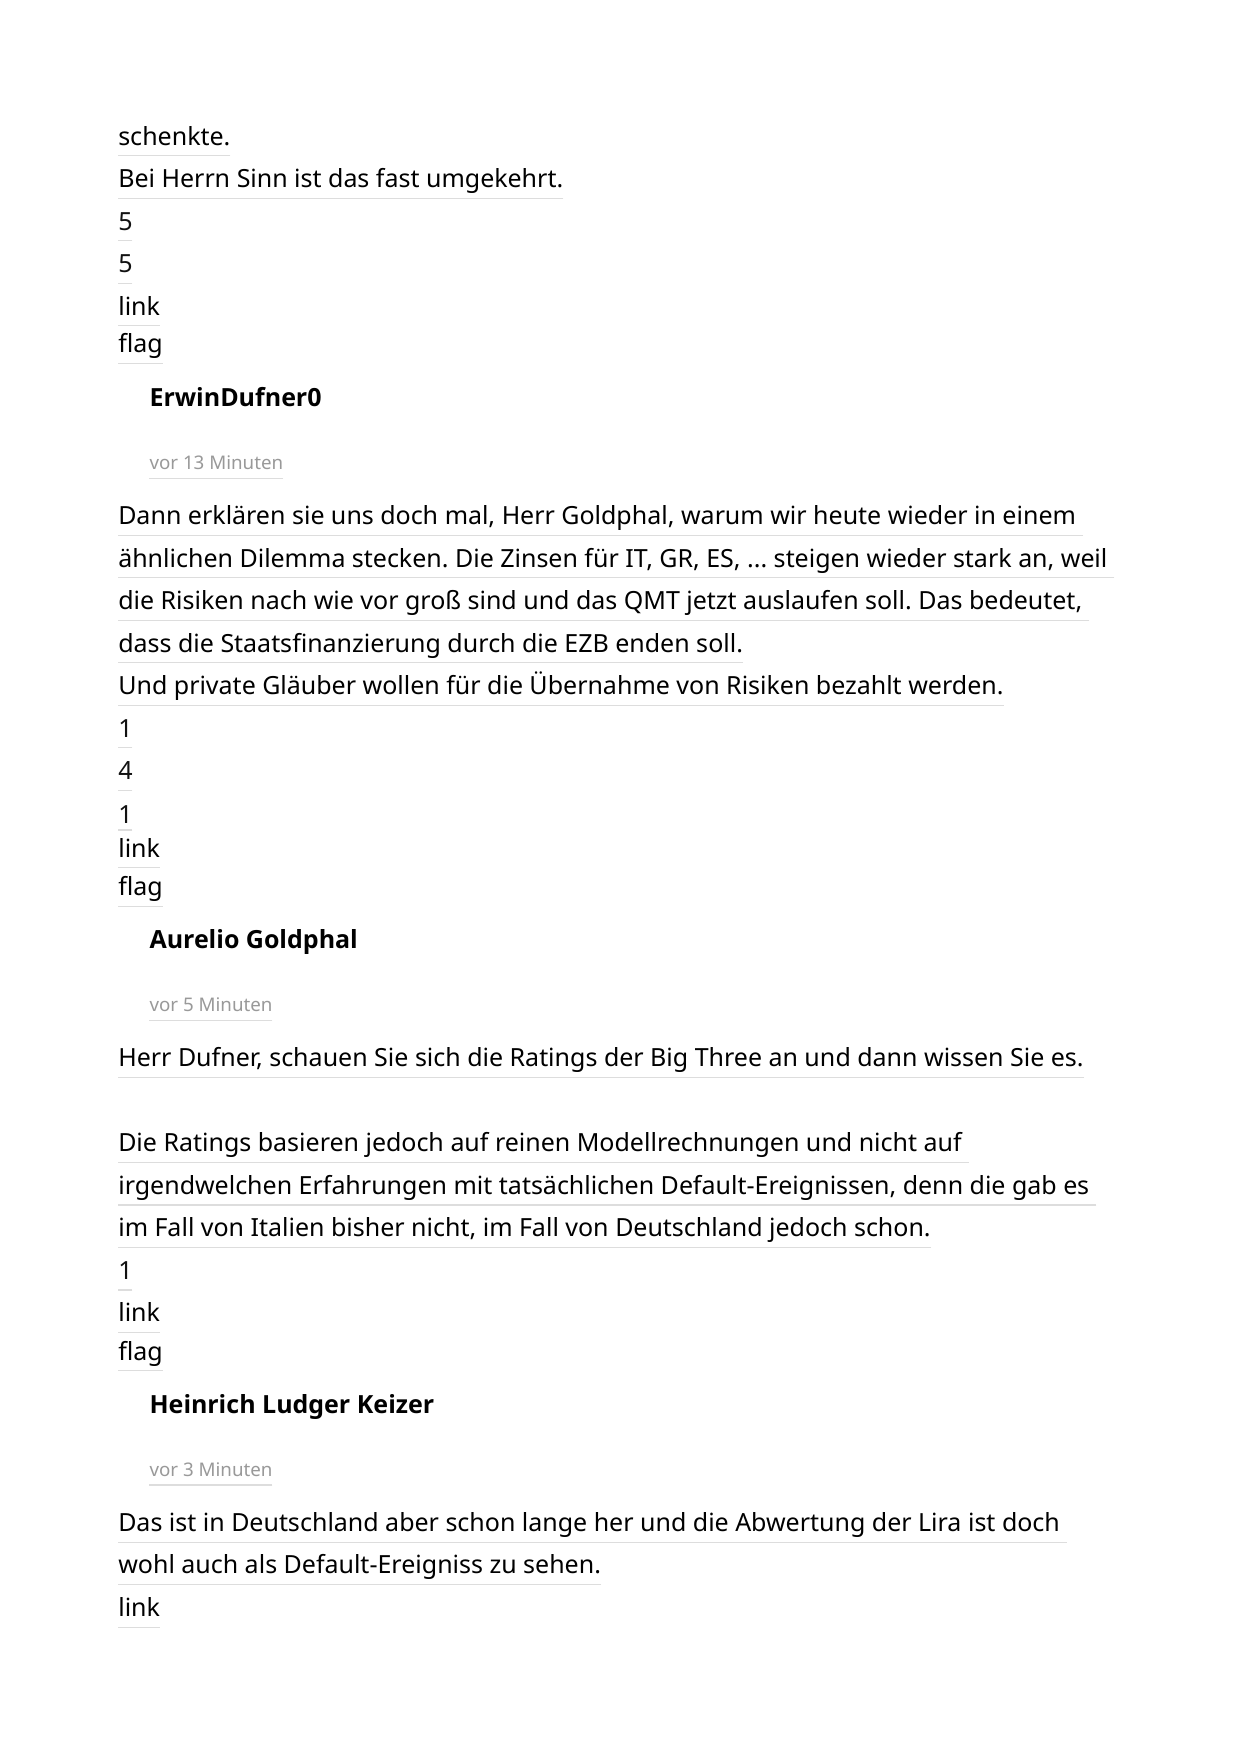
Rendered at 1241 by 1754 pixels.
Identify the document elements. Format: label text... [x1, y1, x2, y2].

text Heinrich Ludger Keizer [149, 1387, 1122, 1421]
text 5 [118, 203, 1122, 241]
text vor 5 Minuten [149, 992, 1117, 1021]
text 5 [118, 246, 1122, 284]
text Aurelio Goldphal [149, 922, 1122, 956]
text link [118, 1590, 1122, 1628]
text vor 3 Minuten [149, 1456, 1117, 1486]
text 1 [118, 1253, 1122, 1291]
text 4 [118, 753, 1122, 791]
text Dann erklären sie uns doch mal, Herr Goldphal, warum wir heute wieder in einem ähnlichen Dilemma stecken. Die Zinsen für IT, GR, ES, ... steigen wieder stark an, weil die Risiken nach wie vor groß sind und das QMT jetzt auslaufen soll. Das bedeutet, dass die Staatsfinanzierung durch die EZB enden soll. Und private Gläuber wollen für die Übernahme von Risiken bezahlt werden. [118, 498, 1122, 706]
text 1 [118, 795, 1122, 831]
text link [118, 288, 1122, 326]
text link [118, 831, 1122, 868]
text Herr Dufner, schauen Sie sich die Ratings der Big Three an und dann wissen Sie es. Die Ratings basieren jedoch auf reinen Modellrechnungen und nicht auf irgendwelchen Erfahrungen mit tatsächlichen Default-Ereignissen, denn die gab es im Fall von Italien bisher nicht, im Fall von Deutschland jedoch schon. [118, 1040, 1122, 1248]
text schenkte. Bei Herrn Sinn ist das fast umgekehrt. [118, 118, 1122, 199]
text flag [118, 326, 1122, 364]
text link [118, 1295, 1122, 1333]
text flag [118, 868, 1122, 907]
text flag [118, 1333, 1122, 1371]
text vor 13 Minuten [149, 449, 1117, 479]
text ErwinDufner0 [149, 380, 1122, 414]
text Das ist in Deutschland aber schon lange her und die Abwertung der Lira ist doch wohl auch als Default-Ereigniss zu sehen. [118, 1505, 1122, 1585]
text 1 [118, 710, 1122, 748]
